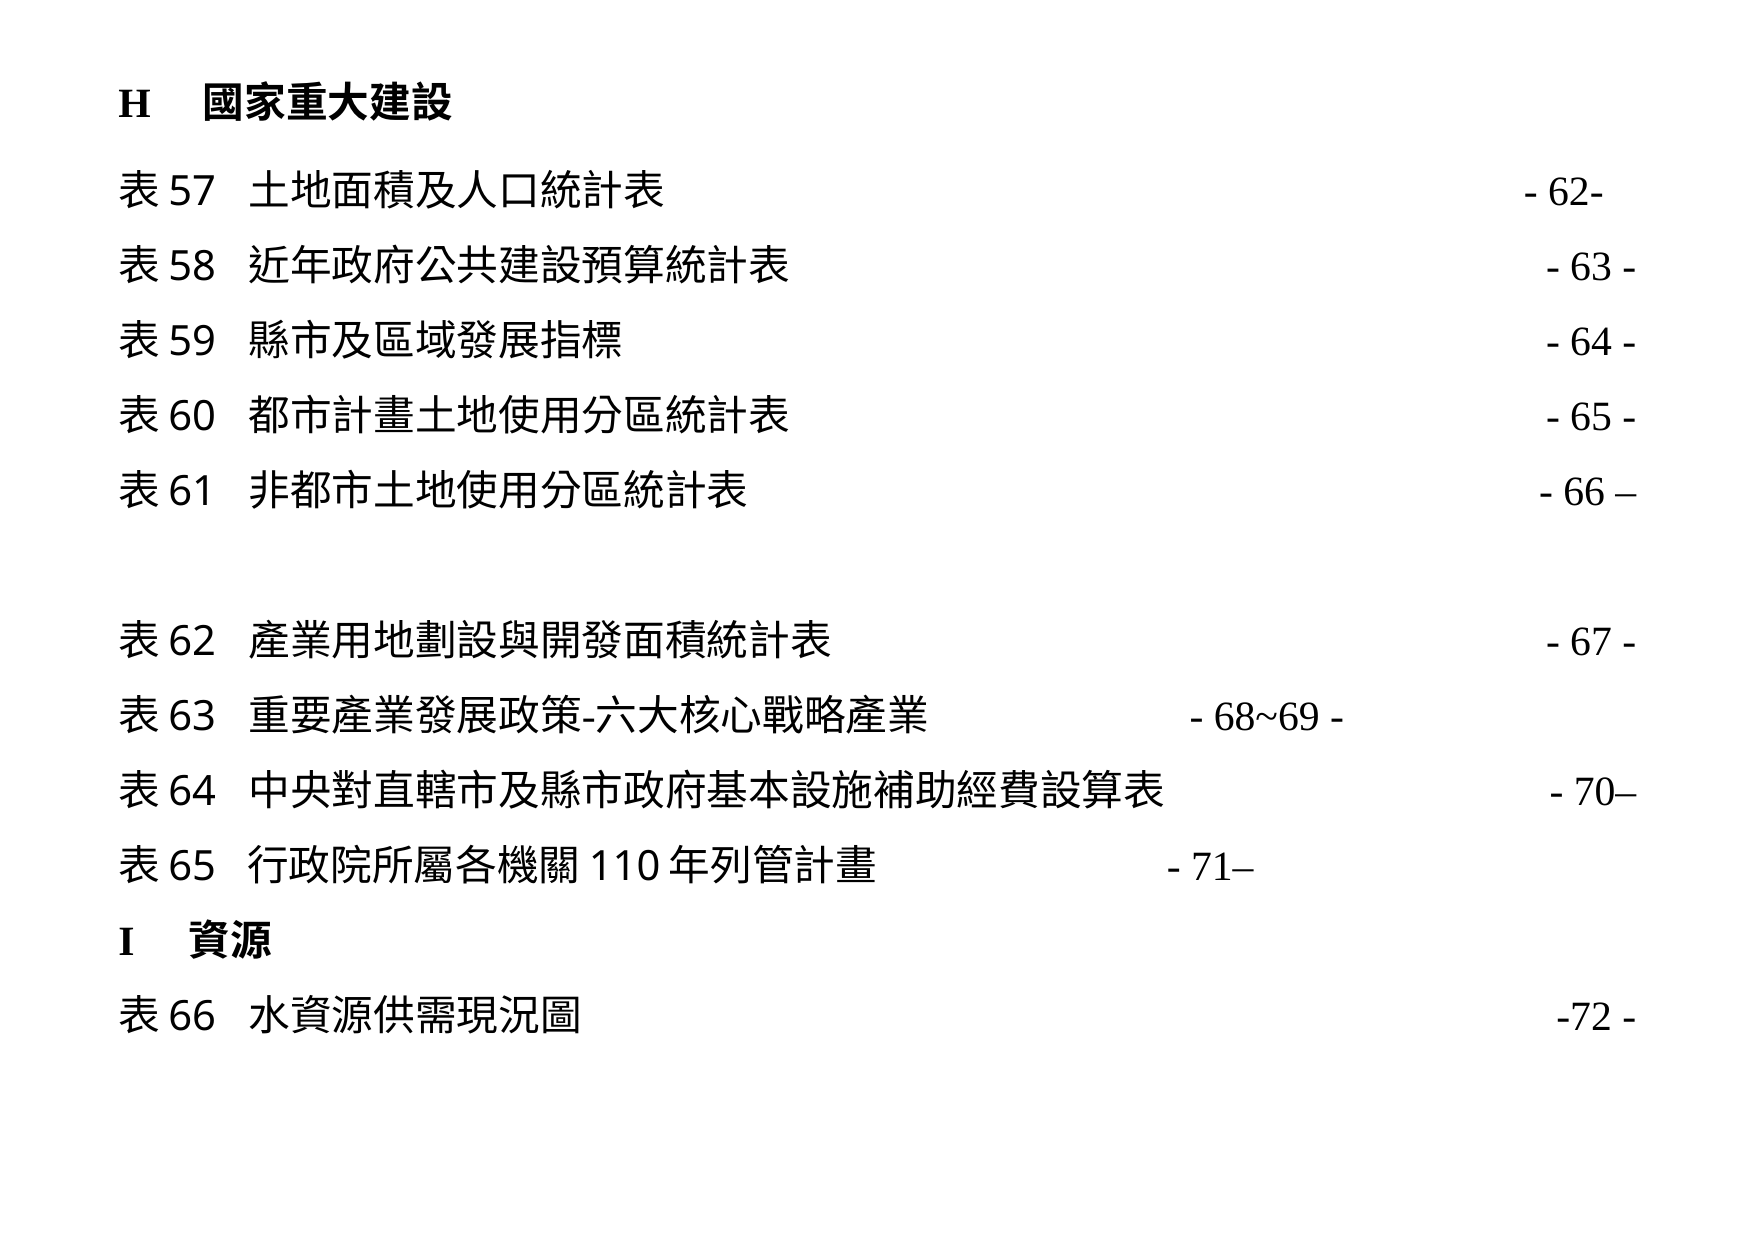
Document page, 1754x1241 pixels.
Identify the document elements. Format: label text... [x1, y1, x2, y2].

text 表57 土地面積及人口統計表 - 62- [118, 149, 1621, 224]
text 表65 行政院所屬各機關110年列管計畫 - 71– [118, 824, 1636, 899]
text 表64 中央對直轄市及縣市政府基本設施補助經費設算表 - 70– [118, 749, 1636, 824]
text I 資源 [118, 899, 1636, 974]
text 表60 都市計畫土地使用分區統計表 - 65 - [118, 374, 1636, 449]
text H 國家重大建設 [118, 62, 1636, 137]
text 表58 近年政府公共建設預算統計表 - 63 - [118, 224, 1636, 299]
text 表59 縣市及區域發展指標 - 64 - [118, 299, 1636, 374]
text 表61 非都市土地使用分區統計表 - 66 – [118, 449, 1636, 524]
text 表62 產業用地劃設與開發面積統計表 - 67 - [118, 599, 1636, 674]
text 表66 水資源供需現況圖 -72 - [118, 974, 1636, 1049]
text 表63 重要產業發展政策-六大核心戰略產業 - 68~69 - [118, 674, 1636, 749]
